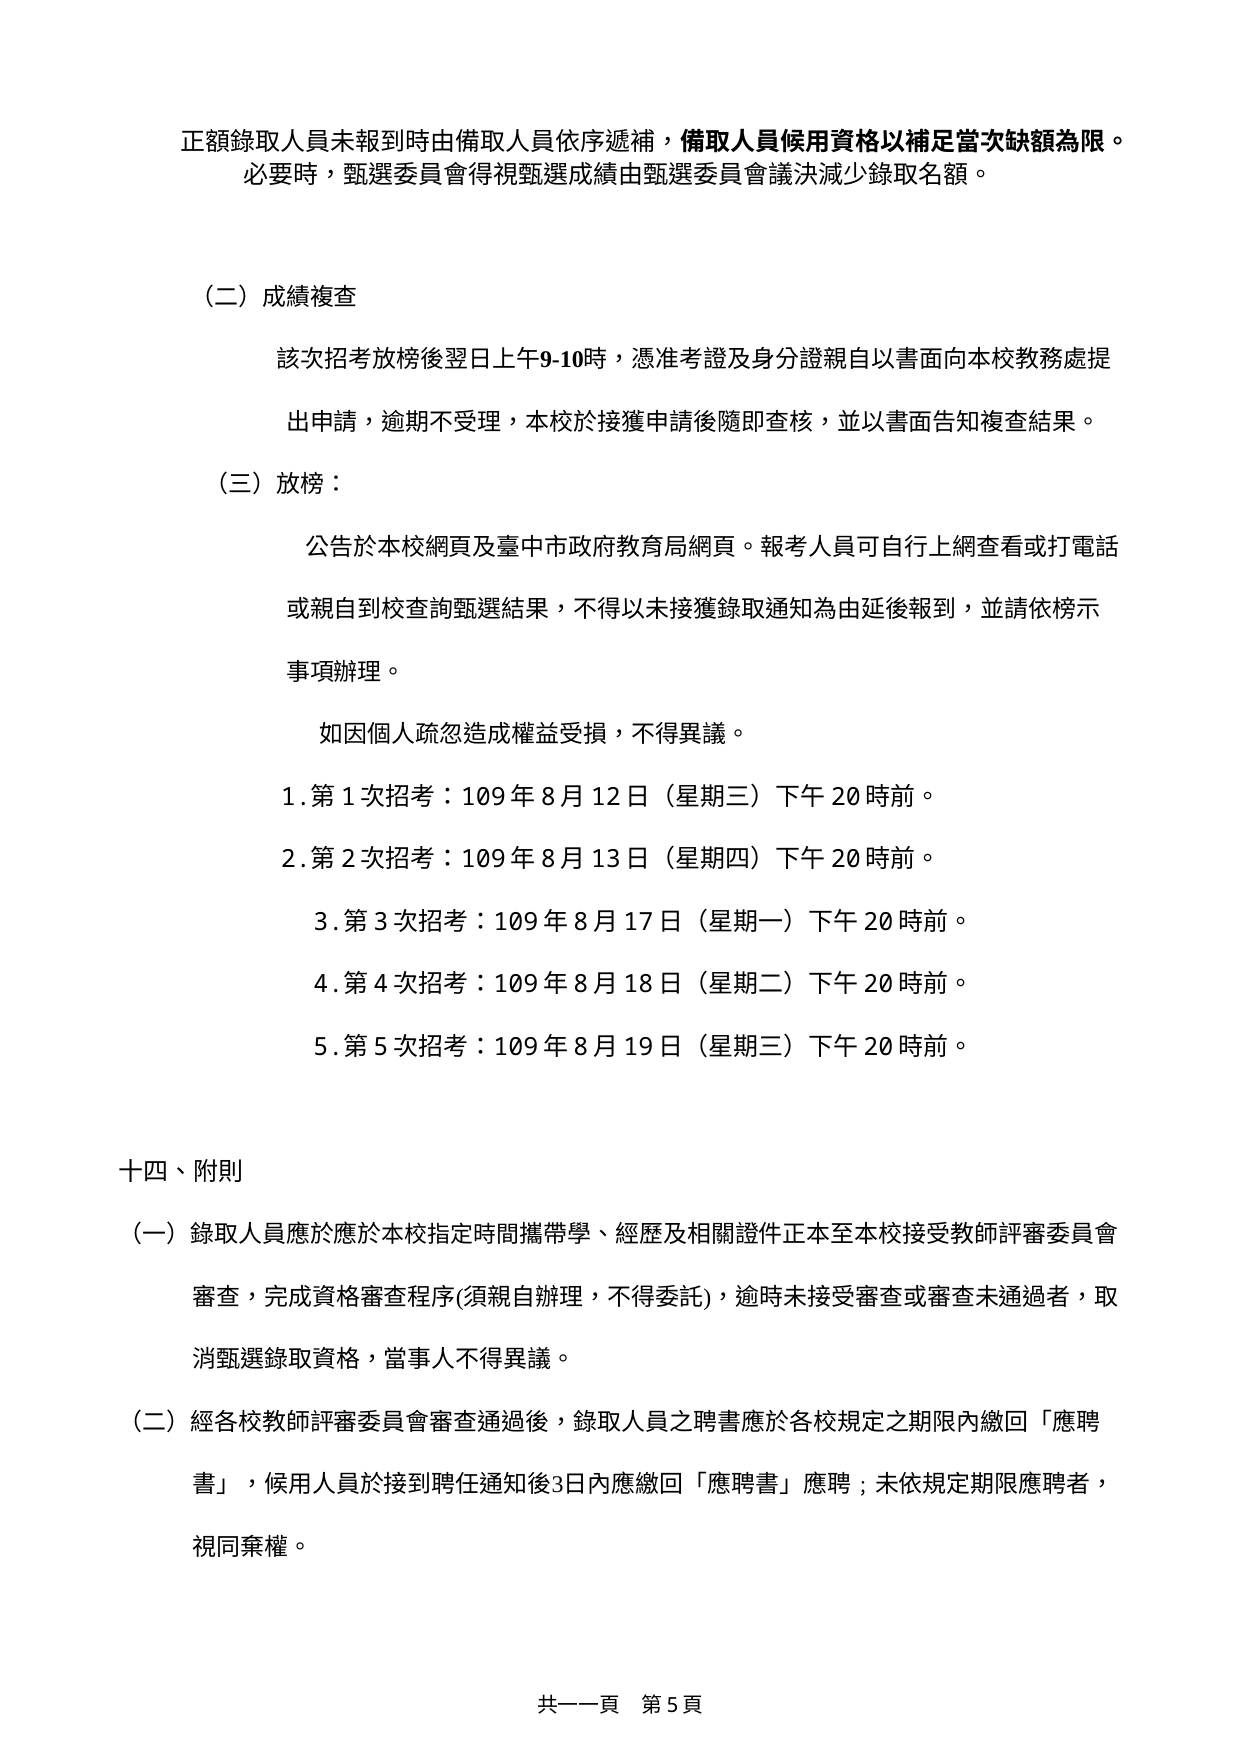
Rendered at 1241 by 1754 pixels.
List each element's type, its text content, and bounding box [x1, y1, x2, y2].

text （二）經各校教師評審委員會審查通過後，錄取人員之聘書應於各校規定之期限內繳回「應聘書」，候用人員於接到聘任通知後3日內應繳回「應聘書」應聘﹔未依規定期限應聘者，視同棄權。 [118, 1378, 1122, 1565]
text 5.第5次招考：109年8月19日（星期三）下午20時前。 [118, 1003, 1122, 1065]
text 正額錄取人員未報到時由備取人員依序遞補，備取人員候用資格以補足當次缺額為限。必要時，甄選委員會得視甄選成績由甄選委員會議決減少錄取名額。 [118, 124, 1122, 190]
text 2.第2次招考：109年8月13日（星期四）下午20時前。 [118, 815, 1122, 878]
text 十四、附則 [118, 1128, 1122, 1190]
text （三）放榜： [118, 440, 1122, 503]
text 該次招考放榜後翌日上午9-10時，憑准考證及身分證親自以書面向本校教務處提出申請，逾期不受理，本校於接獲申請後隨即查核，並以書面告知複查結果。 [118, 315, 1122, 440]
text 3.第3次招考：109年8月17日（星期一）下午20時前。 [118, 878, 1122, 940]
text 1.第1次招考：109年8月12日（星期三）下午20時前。 [118, 753, 1122, 815]
text 4.第4次招考：109年8月18日（星期二）下午20時前。 [118, 940, 1122, 1003]
text （一）錄取人員應於應於本校指定時間攜帶學、經歷及相關證件正本至本校接受教師評審委員會審查，完成資格審查程序(須親自辦理，不得委託)，逾時未接受審查或審查未通過者，取消甄選錄取資格，當事人不得異議。 [118, 1190, 1122, 1378]
text （二）成績複查 [118, 253, 1122, 315]
text 如因個人疏忽造成權益受損，不得異議。 [118, 690, 1122, 753]
text 公告於本校網頁及臺中市政府教育局網頁。報考人員可自行上網查看或打電話或親自到校查詢甄選結果，不得以未接獲錄取通知為由延後報到，並請依榜示事項辦理。 [118, 503, 1122, 690]
